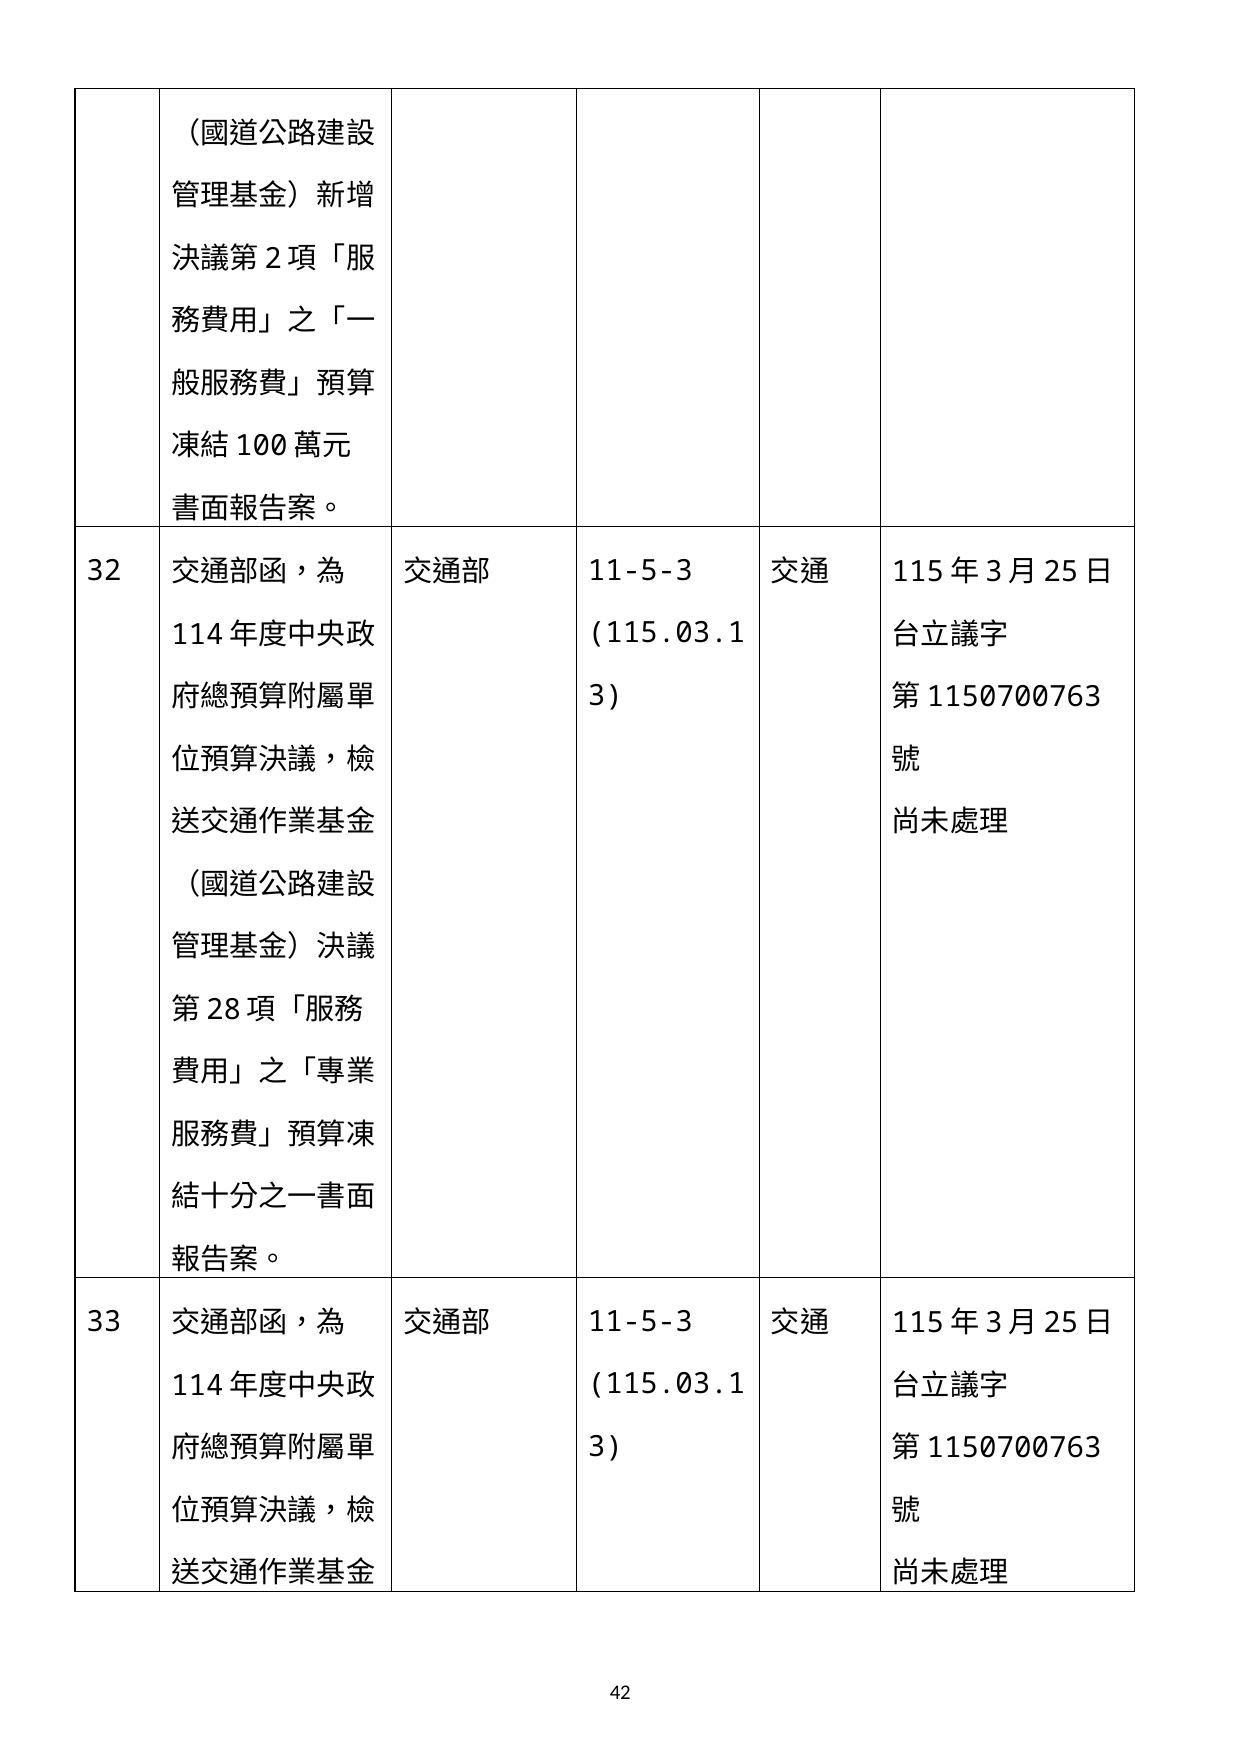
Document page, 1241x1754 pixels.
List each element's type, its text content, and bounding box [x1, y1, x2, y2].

table_cell [76, 89, 159, 526]
table_cell 33 [76, 1278, 159, 1591]
table_cell （國道公路建設管理基金）新增決議第2項「服務費用」之「一般服務費」預算凍結100萬元書面報告案。 [160, 89, 391, 526]
table_cell [577, 89, 759, 526]
table_cell 交通部 [392, 1278, 576, 1591]
table_cell 交通 [760, 1278, 880, 1591]
table_cell [881, 89, 1134, 526]
table_cell 交通 [760, 527, 880, 1277]
table_cell 交通部函，為114年度中央政府總預算附屬單位預算決議，檢送交通作業基金（國道公路建設管理基金）決議第28項「服務費用」之「專業服務費」預算凍結十分之一書面報告案。 [160, 527, 391, 1277]
table_cell 115年3月25日 台立議字 第1150700763號 尚未處理 [881, 1278, 1134, 1591]
table_cell [760, 89, 880, 526]
table_cell [392, 89, 576, 526]
table_cell 交通部 [392, 527, 576, 1277]
table_cell 115年3月25日 台立議字 第1150700763號 尚未處理 [881, 527, 1134, 1277]
table_cell 11-5-3 (115.03.13) [577, 1278, 759, 1591]
table_cell 32 [76, 527, 159, 1277]
table_cell 11-5-3 (115.03.13) [577, 527, 759, 1277]
table_cell 交通部函，為114年度中央政府總預算附屬單位預算決議，檢送交通作業基金 [160, 1278, 391, 1591]
